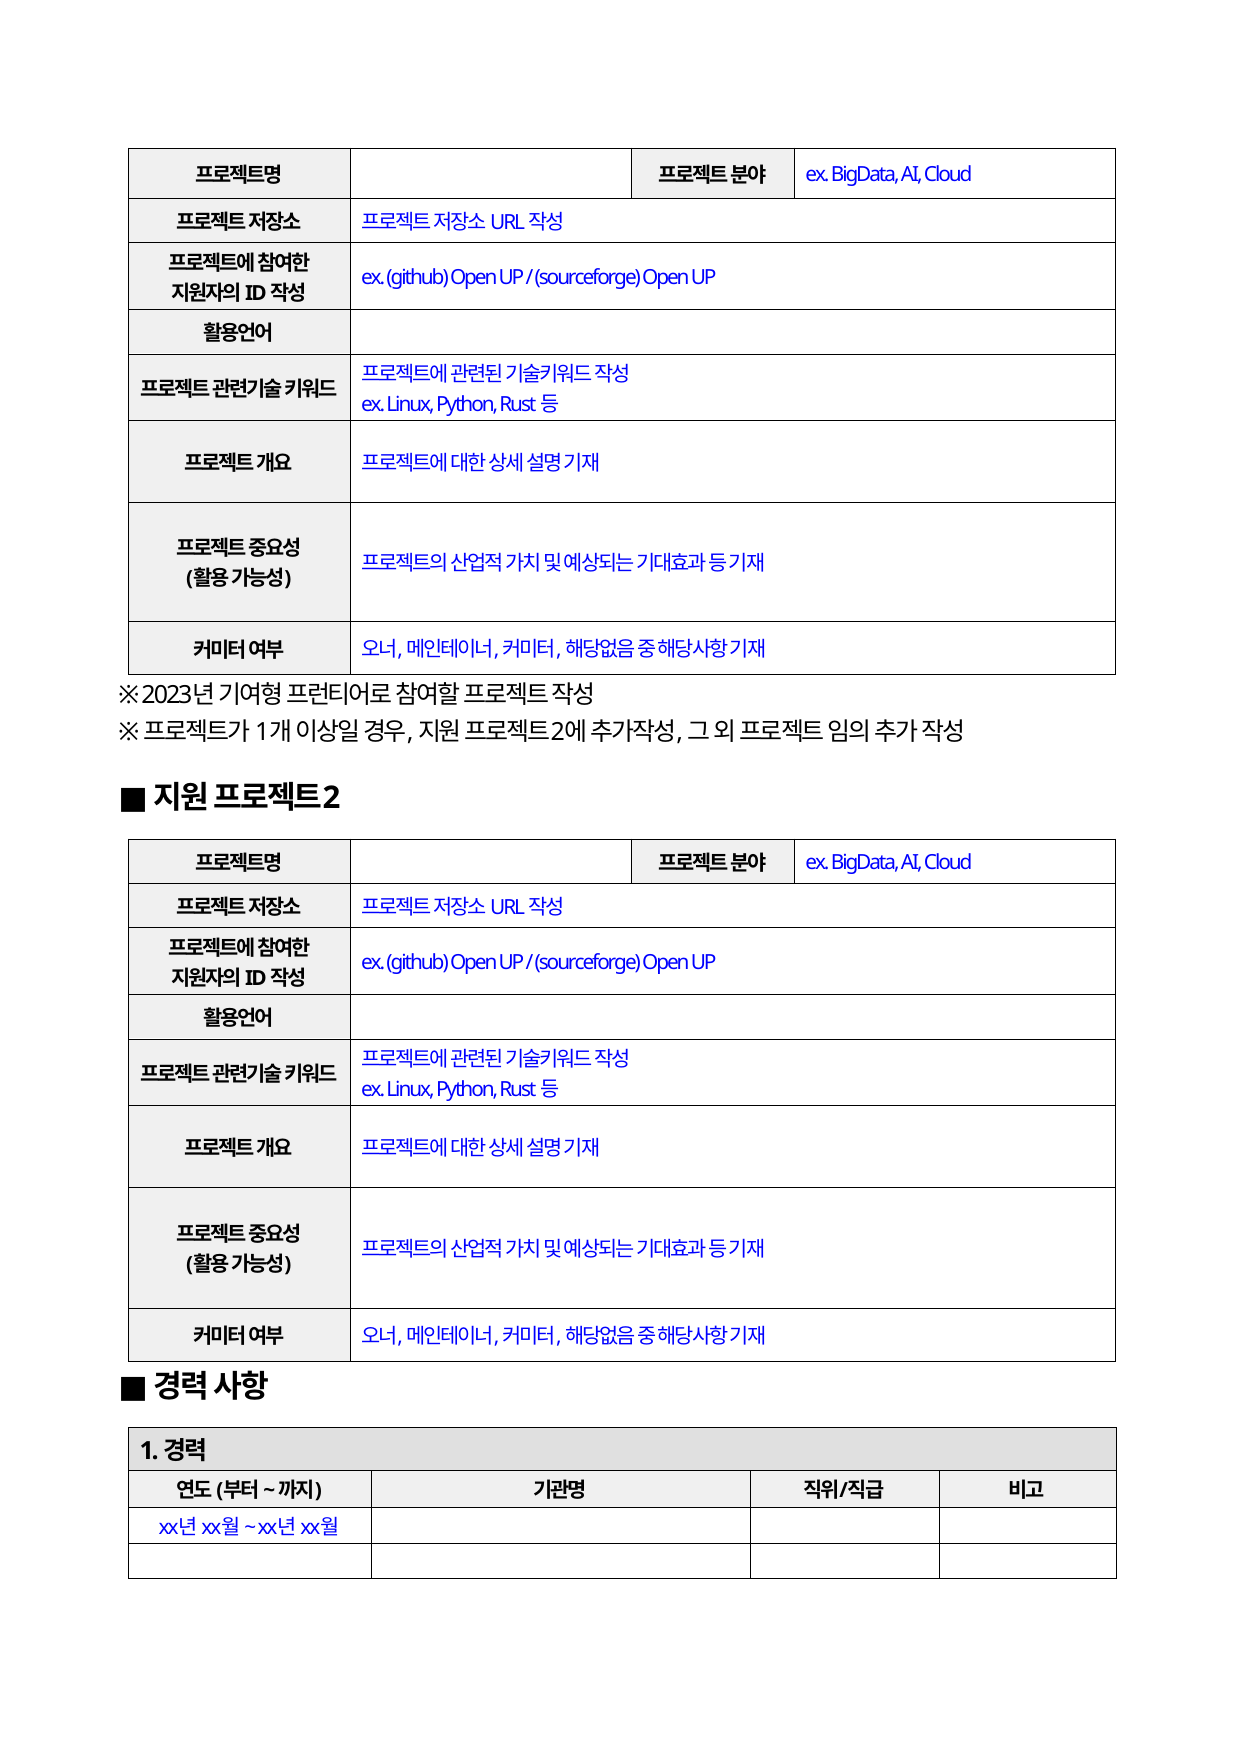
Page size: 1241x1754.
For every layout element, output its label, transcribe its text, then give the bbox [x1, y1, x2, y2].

table_header 1. 경력 [129, 1428, 1116, 1470]
table_cell xx년 xx월 ~ xx년 xx월 [129, 1508, 371, 1543]
table_cell 프로젝트에 참여한 지원자의 ID 작성 [129, 243, 350, 309]
table_cell 프로젝트에 참여한 지원자의 ID 작성 [129, 928, 350, 994]
table_header 프로젝트명 [129, 149, 350, 198]
table_header [351, 149, 631, 198]
table_cell [372, 1544, 750, 1578]
table_cell [751, 1508, 939, 1543]
table_cell 프로젝트 관련기술 키워드 [129, 1040, 350, 1105]
table_cell 프로젝트 중요성 (활용 가능성) [129, 1188, 350, 1308]
table_cell 프로젝트 저장소 URL 작성 [351, 884, 1115, 927]
table_cell 활용언어 [129, 310, 350, 353]
table_cell 오너, 메인테이너, 커미터, 해당없음 중 해당사항 기재 [351, 622, 1115, 674]
table_cell [940, 1544, 1116, 1578]
table_header 프로젝트명 [129, 840, 350, 883]
table_cell 프로젝트에 관련된 기술키워드 작성 ex. Linux, Python, Rust 등 [351, 355, 1115, 420]
table_cell 프로젝트에 대한 상세 설명 기재 [351, 421, 1115, 502]
table_header ex. BigData, AI, Cloud [795, 840, 1115, 883]
table_header 프로젝트 분야 [632, 840, 794, 883]
table_cell 오너, 메인테이너, 커미터, 해당없음 중 해당사항 기재 [351, 1309, 1115, 1361]
table_cell 프로젝트에 대한 상세 설명 기재 [351, 1106, 1115, 1187]
table_cell 활용언어 [129, 995, 350, 1038]
text ※ 2023년 기여형 프런티어로 참여할 프로젝트 작성 [118, 675, 1122, 711]
table_cell 프로젝트의 산업적 가치 및 예상되는 기대효과 등 기재 [351, 503, 1115, 621]
table_header ex. BigData, AI, Cloud [795, 149, 1115, 198]
table_cell 프로젝트 개요 [129, 421, 350, 502]
table_cell 비고 [940, 1471, 1116, 1507]
table_cell 커미터 여부 [129, 622, 350, 674]
table_cell 커미터 여부 [129, 1309, 350, 1361]
table_cell [351, 310, 1115, 353]
table_cell [751, 1544, 939, 1578]
table_cell ex. (github) Open UP / (sourceforge) Open UP [351, 928, 1115, 994]
table_header [351, 840, 631, 883]
text ■ 지원 프로젝트2 [118, 773, 1122, 818]
table_cell [351, 995, 1115, 1038]
table_cell [129, 1544, 371, 1578]
table_cell [940, 1508, 1116, 1543]
text ■ 경력 사항 [118, 1361, 1122, 1407]
table_cell [372, 1508, 750, 1543]
table_cell 프로젝트 저장소 URL 작성 [351, 199, 1115, 242]
table_cell 프로젝트에 관련된 기술키워드 작성 ex. Linux, Python, Rust 등 [351, 1040, 1115, 1105]
table_cell 프로젝트 개요 [129, 1106, 350, 1187]
table_header 프로젝트 분야 [632, 149, 794, 198]
table_cell 연도 (부터 ~ 까지) [129, 1471, 371, 1507]
table_cell ex. (github) Open UP / (sourceforge) Open UP [351, 243, 1115, 309]
table_cell 프로젝트 저장소 [129, 199, 350, 242]
table_cell 프로젝트 저장소 [129, 884, 350, 927]
table_cell 프로젝트 관련기술 키워드 [129, 355, 350, 420]
text ※ 프로젝트가 1개 이상일 경우, 지원 프로젝트2에 추가작성, 그 외 프로젝트 임의 추가 작성 [118, 711, 1122, 747]
table_cell 프로젝트 중요성 (활용 가능성) [129, 503, 350, 621]
table_cell 기관명 [372, 1471, 750, 1507]
table_cell 직위/직급 [751, 1471, 939, 1507]
table_cell 프로젝트의 산업적 가치 및 예상되는 기대효과 등 기재 [351, 1188, 1115, 1308]
